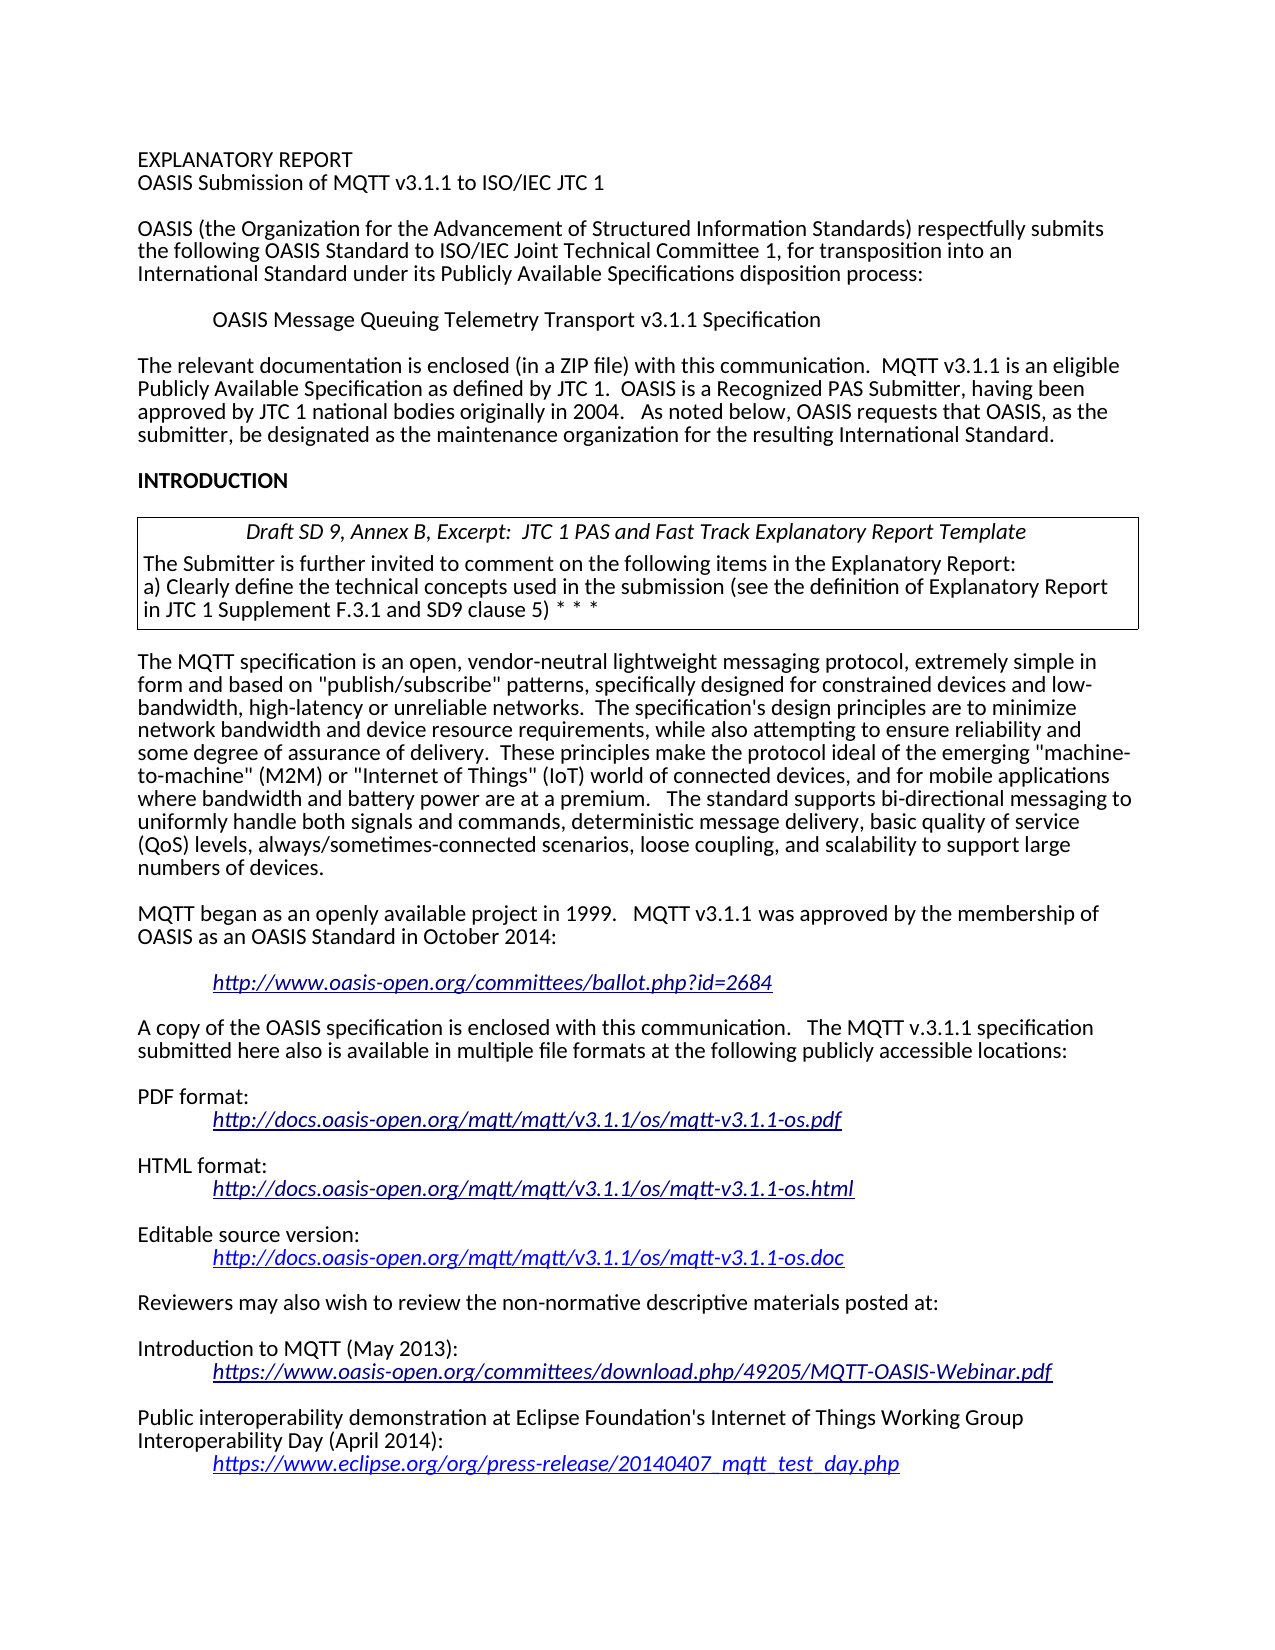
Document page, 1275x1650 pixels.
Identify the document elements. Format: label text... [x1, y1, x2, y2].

text INTRODUCTION [137, 471, 1138, 494]
text OASIS Message Queuing Telemetry Transport v3.1.1 Specification [137, 310, 1138, 333]
text OASIS (the Organization for the Advancement of Structured Information Standards) respectfully submits the following OASIS Standard to ISO/IEC Joint Technical Committee 1, for transposition into an International Standard under its Publicly Available Specifications disposition process: [137, 219, 1138, 287]
text https://www.oasis-open.org/committees/download.php/49205/MQTT-OASIS-Webinar.pdf [137, 1362, 1138, 1385]
text Introduction to MQTT (May 2013): [137, 1339, 1138, 1362]
text PDF format: [137, 1087, 1138, 1110]
text Reviewers may also wish to review the non-normative descriptive materials posted at: [137, 1293, 1138, 1316]
text http://docs.oasis-open.org/mqtt/mqtt/v3.1.1/os/mqtt-v3.1.1-os.doc [137, 1248, 1138, 1271]
table_header Draft SD 9, Annex B, Excerpt: JTC 1 PAS and Fast Track Explanatory Report Template The Submitter is further invited to comment on the following items in the Explanatory Report: a) Clearly define the technical concepts used in the submission (see the definition of Explanatory Report in JTC 1 Supplement F.3.1 and SD9 clause 5) * * * [138, 518, 1138, 629]
text Public interoperability demonstration at Eclipse Foundation's Internet of Things Working Group Interoperability Day (April 2014): [137, 1408, 1138, 1454]
text HTML format: [137, 1156, 1138, 1179]
text http://docs.oasis-open.org/mqtt/mqtt/v3.1.1/os/mqtt-v3.1.1-os.pdf [137, 1110, 1138, 1133]
text The relevant documentation is enclosed (in a ZIP file) with this communication. MQTT v3.1.1 is an eligible Publicly Available Specification as defined by JTC 1. OASIS is a Recognized PAS Submitter, having been approved by JTC 1 national bodies originally in 2004. As noted below, OASIS requests that OASIS, as the submitter, be designated as the maintenance organization for the resulting International Standard. [137, 356, 1138, 448]
text http://www.oasis-open.org/committees/ballot.php?id=2684 [137, 973, 1138, 996]
text EXPLANATORY REPORT [137, 150, 1138, 173]
text http://docs.oasis-open.org/mqtt/mqtt/v3.1.1/os/mqtt-v3.1.1-os.html [137, 1179, 1138, 1202]
text https://www.eclipse.org/org/press-release/20140407_mqtt_test_day.php [137, 1454, 1138, 1477]
text OASIS Submission of MQTT v3.1.1 to ISO/IEC JTC 1 [137, 173, 1138, 196]
text MQTT began as an openly available project in 1999. MQTT v3.1.1 was approved by the membership of OASIS as an OASIS Standard in October 2014: [137, 904, 1138, 950]
text A copy of the OASIS specification is enclosed with this communication. The MQTT v.3.1.1 specification submitted here also is available in multiple file formats at the following publicly accessible locations: [137, 1018, 1138, 1064]
text Editable source version: [137, 1225, 1138, 1248]
text The MQTT specification is an open, vendor-neutral lightweight messaging protocol, extremely simple in form and based on "publish/subscribe" patterns, specifically designed for constrained devices and low-bandwidth, high-latency or unreliable networks. The specification's design principles are to minimize network bandwidth and device resource requirements, while also attempting to ensure reliability and some degree of assurance of delivery. These principles make the protocol ideal of the emerging "machine-to-machine" (M2M) or "Internet of Things" (IoT) world of connected devices, and for mobile applications where bandwidth and battery power are at a premium. The standard supports bi-directional messaging to uniformly handle both signals and commands, deterministic message delivery, basic quality of service (QoS) levels, always/sometimes-connected scenarios, loose coupling, and scalability to support large numbers of devices. [137, 652, 1138, 881]
